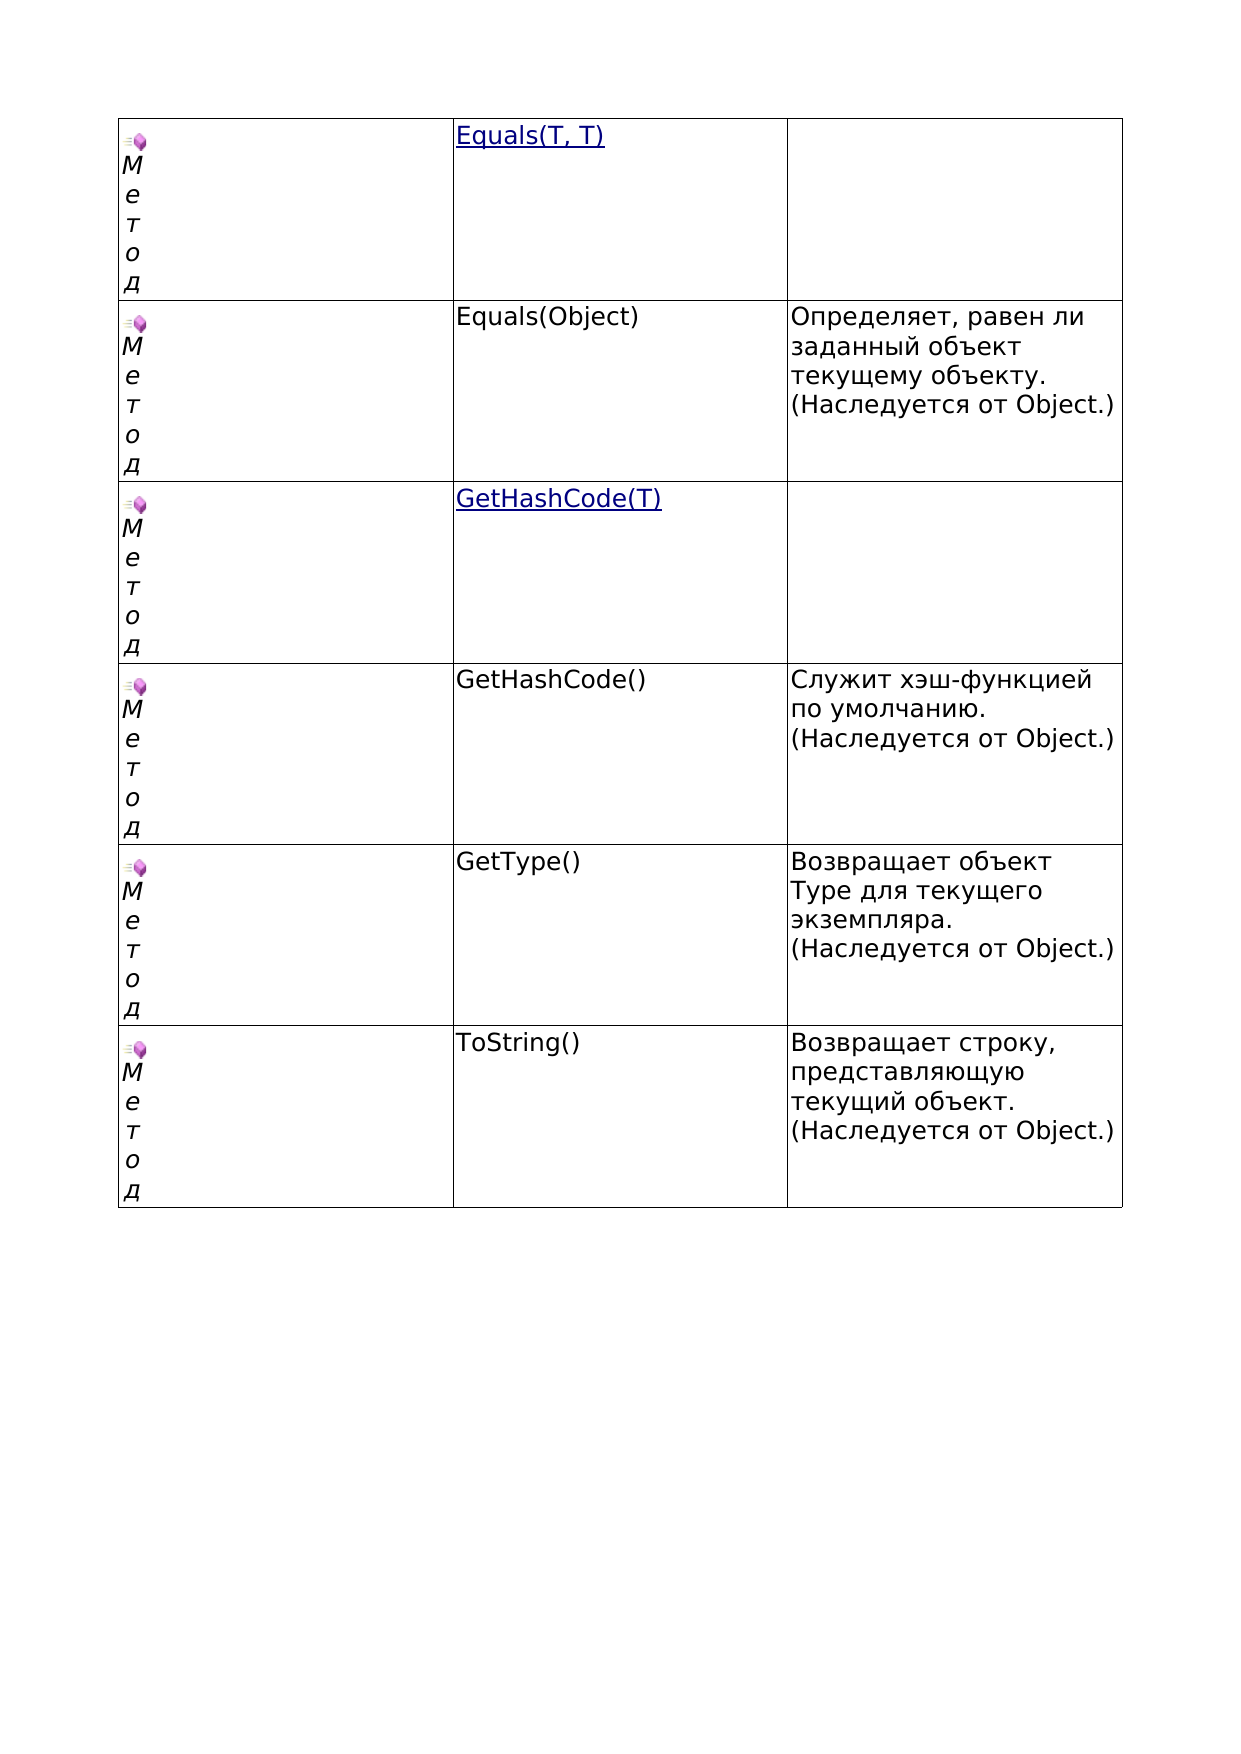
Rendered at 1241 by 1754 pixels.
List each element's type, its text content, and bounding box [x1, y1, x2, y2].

table_cell Equals(Object) [454, 301, 787, 481]
picture [121, 678, 147, 696]
table_cell [788, 482, 1122, 662]
table_cell ToString() [454, 1026, 787, 1207]
table_cell [788, 119, 1122, 299]
table_cell Определяет, равен ли заданный объект текущему объекту. (Наследуется от Object.) [788, 301, 1122, 481]
table_cell GetHashCode(T) [454, 482, 787, 662]
picture [121, 496, 147, 514]
picture [121, 1041, 147, 1059]
picture [121, 315, 147, 333]
table_cell [119, 482, 453, 662]
table_cell Возвращает объект Type для текущего экземпляра. (Наследуется от Object.) [788, 845, 1122, 1025]
table_cell GetType() [454, 845, 787, 1025]
table_cell [119, 1026, 453, 1207]
table_cell Служит хэш-функцией по умолчанию. (Наследуется от Object.) [788, 664, 1122, 844]
picture [121, 859, 147, 877]
table_cell [119, 301, 453, 481]
table_cell [119, 119, 453, 299]
table_cell [119, 845, 453, 1025]
table_cell GetHashCode() [454, 664, 787, 844]
picture [121, 133, 147, 151]
table_cell Возвращает строку, представляющую текущий объект. (Наследуется от Object.) [788, 1026, 1122, 1207]
table_cell Equals(T, T) [454, 119, 787, 299]
table_cell [119, 664, 453, 844]
